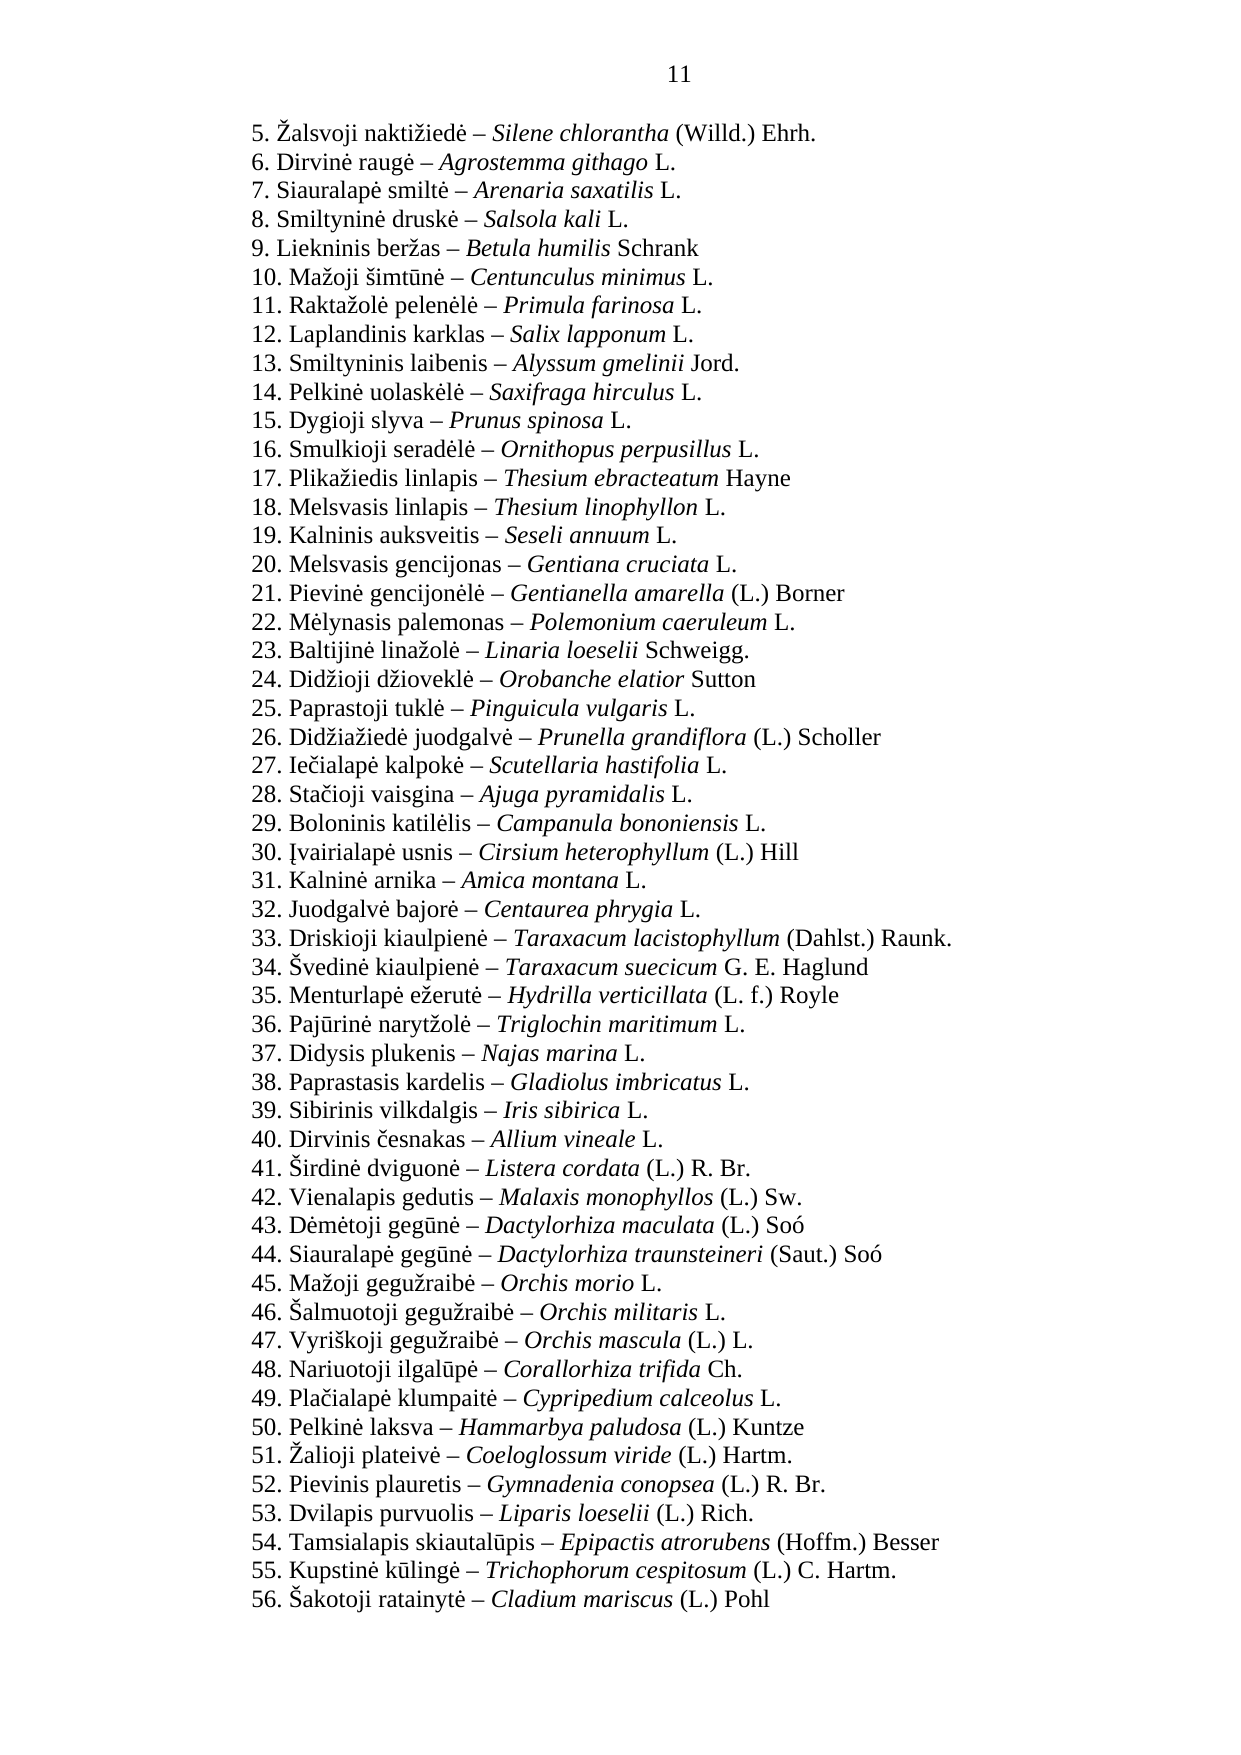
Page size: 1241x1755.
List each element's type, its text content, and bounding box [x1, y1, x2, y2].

text 26. Didžiažiedė juodgalvė – Prunella grandiflora (L.) Scholler [177, 722, 1181, 751]
text 8. Smiltyninė druskė – Salsola kali L. [177, 204, 1181, 233]
text 54. Tamsialapis skiautalūpis – Epipactis atrorubens (Hoffm.) Besser [177, 1527, 1181, 1556]
text 10. Mažoji šimtūnė – Centunculus minimus L. [177, 262, 1181, 291]
text 27. Iečialapė kalpokė – Scutellaria hastifolia L. [177, 751, 1181, 779]
text 17. Plikažiedis linlapis – Thesium ebracteatum Hayne [177, 463, 1181, 492]
text 36. Pajūrinė narytžolė – Triglochin maritimum L. [177, 1009, 1181, 1038]
text 13. Smiltyninis laibenis – Alyssum gmelinii Jord. [177, 348, 1181, 377]
text 20. Melsvasis gencijonas – Gentiana cruciata L. [177, 549, 1181, 578]
text 25. Paprastoji tuklė – Pinguicula vulgaris L. [177, 693, 1181, 722]
text 14. Pelkinė uolaskėlė – Saxifraga hirculus L. [177, 377, 1181, 406]
text 5. Žalsvoji naktižiedė – Silene chlorantha (Willd.) Ehrh. [177, 118, 1181, 147]
text 47. Vyriškoji gegužraibė – Orchis mascula (L.) L. [177, 1326, 1181, 1354]
text 28. Stačioji vaisgina – Ajuga pyramidalis L. [177, 779, 1181, 808]
text 12. Laplandinis karklas – Salix lapponum L. [177, 319, 1181, 348]
text 19. Kalninis auksveitis – Seseli annuum L. [177, 521, 1181, 549]
text 56. Šakotoji ratainytė – Cladium mariscus (L.) Pohl [177, 1584, 1181, 1613]
text 44. Siauralapė gegūnė – Dactylorhiza traunsteineri (Saut.) Soó [177, 1239, 1181, 1268]
text 11. Raktažolė pelenėlė – Primula farinosa L. [177, 291, 1181, 319]
text 30. Įvairialapė usnis – Cirsium heterophyllum (L.) Hill [177, 837, 1181, 866]
text 18. Melsvasis linlapis – Thesium linophyllon L. [177, 492, 1181, 521]
text 45. Mažoji gegužraibė – Orchis morio L. [177, 1268, 1181, 1297]
text 46. Šalmuotoji gegužraibė – Orchis militaris L. [177, 1297, 1181, 1326]
text 42. Vienalapis gedutis – Malaxis monophyllos (L.) Sw. [177, 1182, 1181, 1211]
text 39. Sibirinis vilkdalgis – Iris sibirica L. [177, 1096, 1181, 1124]
text 40. Dirvinis česnakas – Allium vineale L. [177, 1124, 1181, 1153]
text 6. Dirvinė raugė – Agrostemma githago L. [177, 147, 1181, 176]
text 15. Dygioji slyva – Prunus spinosa L. [177, 406, 1181, 434]
text 23. Baltijinė linažolė – Linaria loeselii Schweigg. [177, 636, 1181, 664]
text 7. Siauralapė smiltė – Arenaria saxatilis L. [177, 176, 1181, 204]
text 49. Plačialapė klumpaitė – Cypripedium calceolus L. [177, 1383, 1181, 1412]
text 50. Pelkinė laksva – Hammarbya paludosa (L.) Kuntze [177, 1412, 1181, 1441]
text 32. Juodgalvė bajorė – Centaurea phrygia L. [177, 894, 1181, 923]
text 38. Paprastasis kardelis – Gladiolus imbricatus L. [177, 1067, 1181, 1096]
text 43. Dėmėtoji gegūnė – Dactylorhiza maculata (L.) Soó [177, 1211, 1181, 1239]
text 35. Menturlapė ežerutė – Hydrilla verticillata (L. f.) Royle [177, 981, 1181, 1009]
text 9. Liekninis beržas – Betula humilis Schrank [177, 233, 1181, 262]
text 51. Žalioji plateivė – Coeloglossum viride (L.) Hartm. [177, 1441, 1181, 1469]
text 48. Nariuotoji ilgalūpė – Corallorhiza trifida Ch. [177, 1354, 1181, 1383]
text 21. Pievinė gencijonėlė – Gentianella amarella (L.) Borner [177, 578, 1181, 607]
text 34. Švedinė kiaulpienė – Taraxacum suecicum G. E. Haglund [177, 952, 1181, 981]
text 24. Didžioji džioveklė – Orobanche elatior Sutton [177, 664, 1181, 693]
text 22. Mėlynasis palemonas – Polemonium caeruleum L. [177, 607, 1181, 636]
text 16. Smulkioji seradėlė – Ornithopus perpusillus L. [177, 434, 1181, 463]
text 55. Kupstinė kūlingė – Trichophorum cespitosum (L.) C. Hartm. [177, 1556, 1181, 1584]
text 31. Kalninė arnika – Amica montana L. [177, 866, 1181, 894]
text 41. Širdinė dviguonė – Listera cordata (L.) R. Br. [177, 1153, 1181, 1182]
text 37. Didysis plukenis – Najas marina L. [177, 1038, 1181, 1067]
text 53. Dvilapis purvuolis – Liparis loeselii (L.) Rich. [177, 1498, 1181, 1527]
text 52. Pievinis plauretis – Gymnadenia conopsea (L.) R. Br. [177, 1469, 1181, 1498]
text 29. Boloninis katilėlis – Campanula bononiensis L. [177, 808, 1181, 837]
text 33. Driskioji kiaulpienė – Taraxacum lacistophyllum (Dahlst.) Raunk. [177, 923, 1181, 952]
